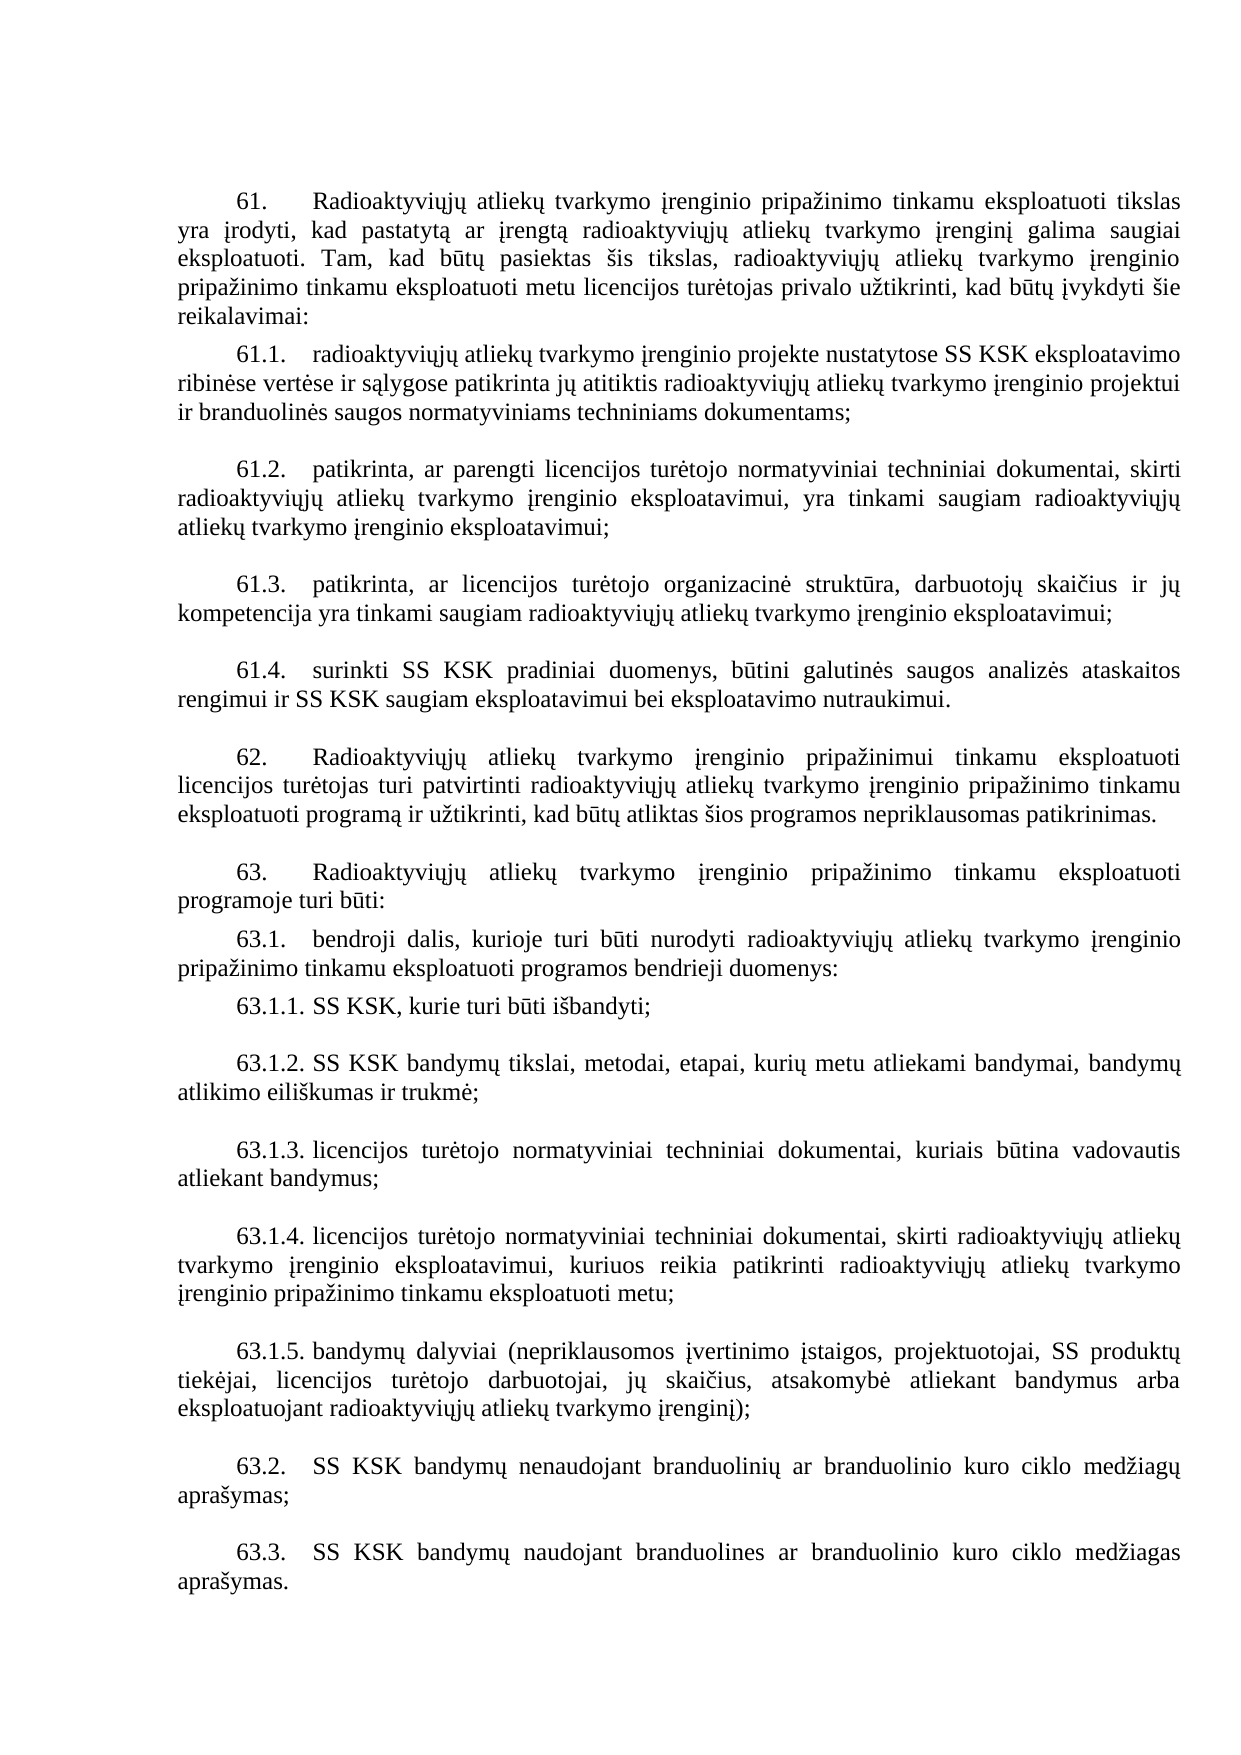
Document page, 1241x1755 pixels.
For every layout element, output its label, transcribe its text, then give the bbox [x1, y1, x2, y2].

text 63.1.1. SS KSK, kurie turi būti išbandyti; [177, 991, 1181, 1020]
text 61.3. patikrinta, ar licencijos turėtojo organizacinė struktūra, darbuotojų skaičius ir jų kompetencija yra tinkami saugiam radioaktyviųjų atliekų tvarkymo įrenginio eksploatavimui; [177, 569, 1181, 627]
text 63.1. bendroji dalis, kurioje turi būti nurodyti radioaktyviųjų atliekų tvarkymo įrenginio pripažinimo tinkamu eksploatuoti programos bendrieji duomenys: [177, 924, 1181, 981]
text 62. Radioaktyviųjų atliekų tvarkymo įrenginio pripažinimui tinkamu eksploatuoti licencijos turėtojas turi patvirtinti radioaktyviųjų atliekų tvarkymo įrenginio pripažinimo tinkamu eksploatuoti programą ir užtikrinti, kad būtų atliktas šios programos nepriklausomas patikrinimas. [177, 742, 1181, 828]
text 63. Radioaktyviųjų atliekų tvarkymo įrenginio pripažinimo tinkamu eksploatuoti programoje turi būti: [177, 857, 1181, 914]
text 63.1.3. licencijos turėtojo normatyviniai techniniai dokumentai, kuriais būtina vadovautis atliekant bandymus; [177, 1135, 1181, 1192]
text 61.4. surinkti SS KSK pradiniai duomenys, būtini galutinės saugos analizės ataskaitos rengimui ir SS KSK saugiam eksploatavimui bei eksploatavimo nutraukimui. [177, 656, 1181, 713]
text 61.1. radioaktyviųjų atliekų tvarkymo įrenginio projekte nustatytose SS KSK eksploatavimo ribinėse vertėse ir sąlygose patikrinta jų atitiktis radioaktyviųjų atliekų tvarkymo įrenginio projektui ir branduolinės saugos normatyviniams techniniams dokumentams; [177, 339, 1181, 426]
text 61.2. patikrinta, ar parengti licencijos turėtojo normatyviniai techniniai dokumentai, skirti radioaktyviųjų atliekų tvarkymo įrenginio eksploatavimui, yra tinkami saugiam radioaktyviųjų atliekų tvarkymo įrenginio eksploatavimui; [177, 454, 1181, 541]
text 63.3. SS KSK bandymų naudojant branduolines ar branduolinio kuro ciklo medžiagas aprašymas. [177, 1537, 1181, 1595]
text 63.2. SS KSK bandymų nenaudojant branduolinių ar branduolinio kuro ciklo medžiagų aprašymas; [177, 1451, 1181, 1508]
text 63.1.5. bandymų dalyviai (nepriklausomos įvertinimo įstaigos, projektuotojai, SS produktų tiekėjai, licencijos turėtojo darbuotojai, jų skaičius, atsakomybė atliekant bandymus arba eksploatuojant radioaktyviųjų atliekų tvarkymo įrenginį); [177, 1336, 1181, 1422]
text 63.1.2. SS KSK bandymų tikslai, metodai, etapai, kurių metu atliekami bandymai, bandymų atlikimo eiliškumas ir trukmė; [177, 1048, 1181, 1106]
text 63.1.4. licencijos turėtojo normatyviniai techniniai dokumentai, skirti radioaktyviųjų atliekų tvarkymo įrenginio eksploatavimui, kuriuos reikia patikrinti radioaktyviųjų atliekų tvarkymo įrenginio pripažinimo tinkamu eksploatuoti metu; [177, 1221, 1181, 1307]
text 61. Radioaktyviųjų atliekų tvarkymo įrenginio pripažinimo tinkamu eksploatuoti tikslas yra įrodyti, kad pastatytą ar įrengtą radioaktyviųjų atliekų tvarkymo įrenginį galima saugiai eksploatuoti. Tam, kad būtų pasiektas šis tikslas, radioaktyviųjų atliekų tvarkymo įrenginio pripažinimo tinkamu eksploatuoti metu licencijos turėtojas privalo užtikrinti, kad būtų įvykdyti šie reikalavimai: [177, 186, 1181, 330]
